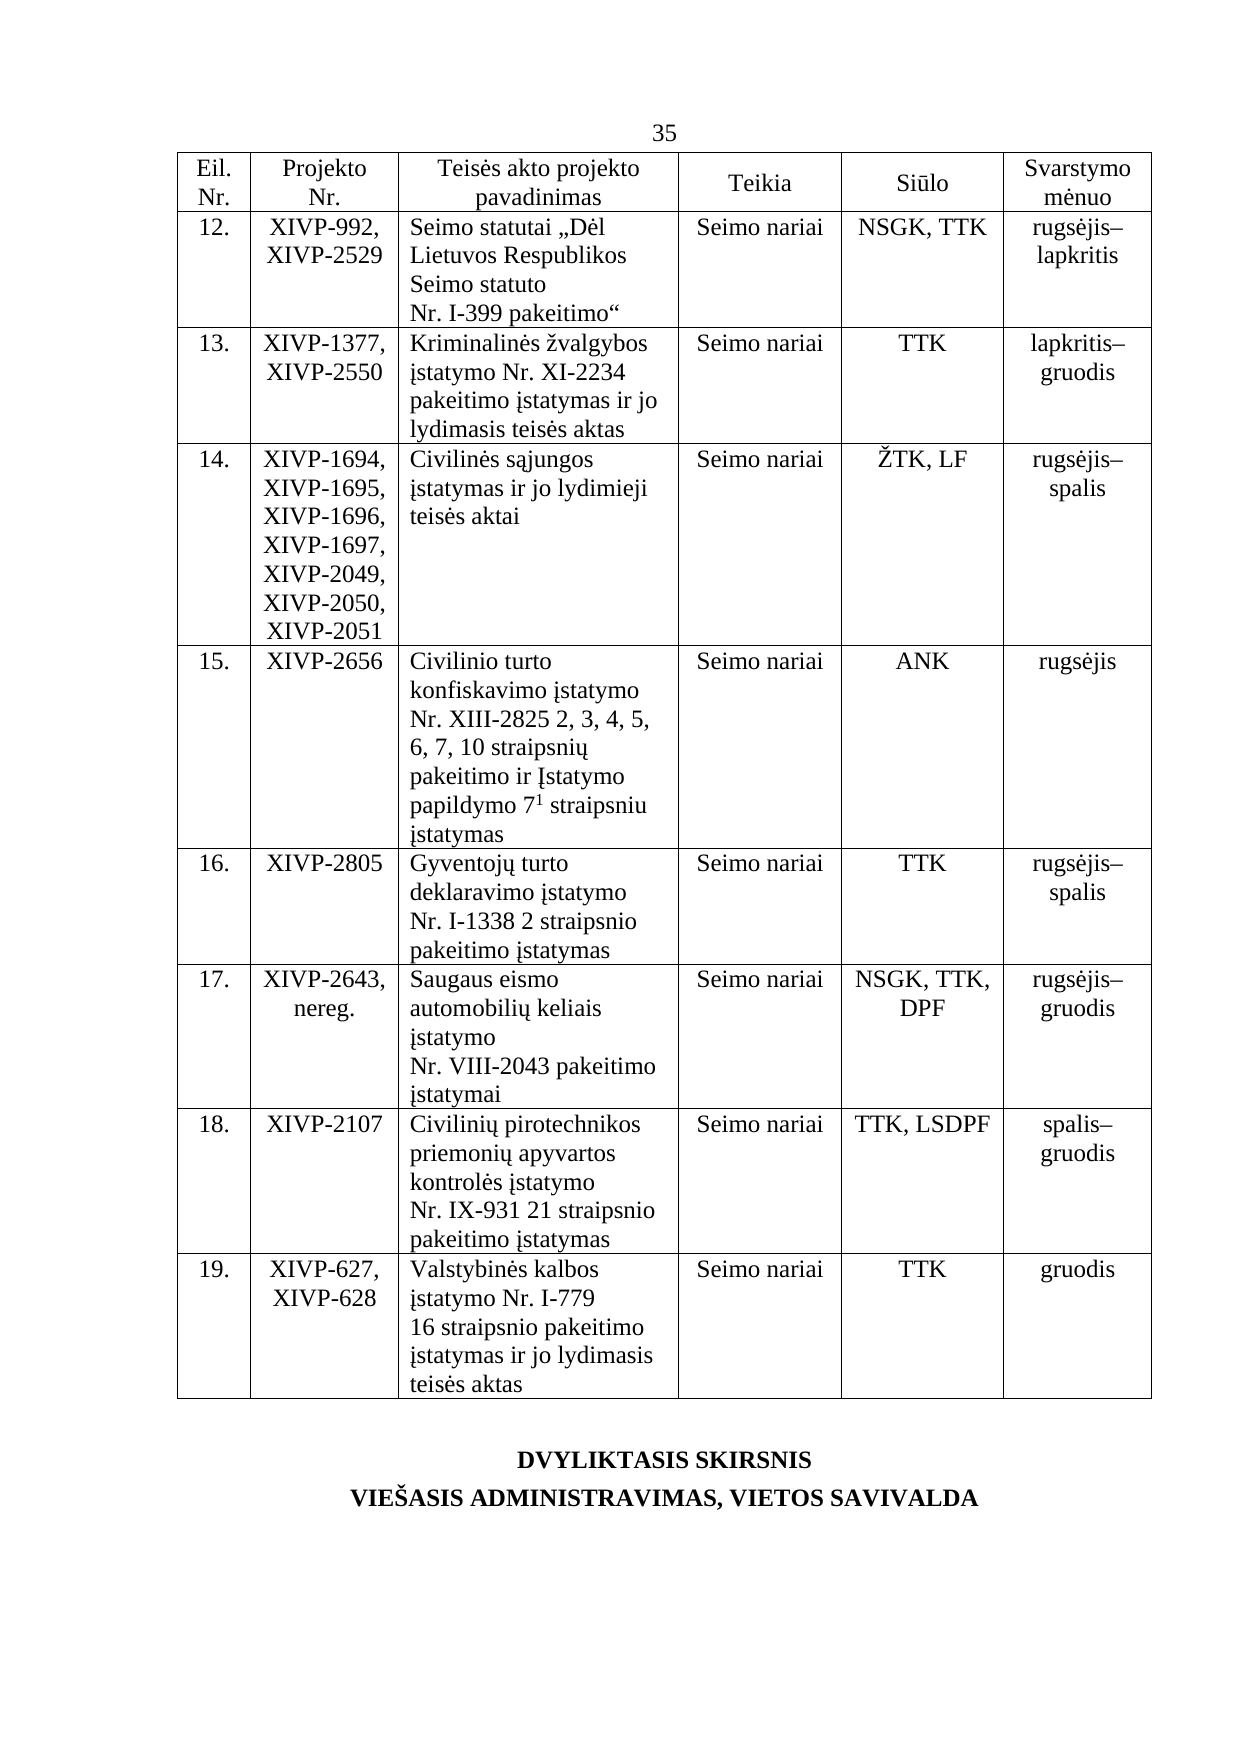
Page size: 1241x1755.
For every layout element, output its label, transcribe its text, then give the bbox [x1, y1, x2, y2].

table_cell Civilinio turto konfiskavimo įstatymo Nr. XIII-2825 2, 3, 4, 5, 6, 7, 10 straipsnių pakeitimo ir Įstatymo papildymo 71 straipsniu įstatymas [399, 646, 678, 847]
table_cell Civilinės sąjungos įstatymas ir jo lydimieji teisės aktai [399, 444, 678, 645]
table_cell Valstybinės kalbos įstatymo Nr. I-779 16 straipsnio pakeitimo įstatymas ir jo lydimasis teisės aktas [399, 1254, 678, 1398]
table_header Projekto Nr. [251, 153, 398, 211]
table_cell NSGK, TTK [842, 212, 1003, 327]
table_cell XIVP-627, XIVP-628 [251, 1254, 398, 1398]
table_cell Seimo nariai [679, 965, 841, 1108]
table_cell Seimo statutai „Dėl Lietuvos Respublikos Seimo statuto Nr. I-399 pakeitimo“ [399, 212, 678, 327]
table_cell Saugaus eismo automobilių keliais įstatymo Nr. VIII-2043 pakeitimo įstatymai [399, 965, 678, 1108]
table_cell Seimo nariai [679, 1109, 841, 1253]
table_cell 14. [178, 444, 250, 645]
table_cell Seimo nariai [679, 444, 841, 645]
table_cell rugsėjis–spalis [1004, 849, 1151, 963]
table_cell XIVP-992, XIVP-2529 [251, 212, 398, 327]
table_header Svarstymo mėnuo [1004, 153, 1151, 211]
text DVYLIKTASIS SKIRSNIS [177, 1436, 1152, 1474]
table_cell rugsėjis–spalis [1004, 444, 1151, 645]
table_cell ŽTK, LF [842, 444, 1003, 645]
table_cell Seimo nariai [679, 646, 841, 847]
table_cell 13. [178, 328, 250, 443]
text VIEŠASIS ADMINISTRAVIMAS, VIETOS SAVIVALDA [177, 1474, 1152, 1511]
table_cell 17. [178, 965, 250, 1108]
table_cell Seimo nariai [679, 1254, 841, 1398]
table_cell Seimo nariai [679, 328, 841, 443]
table_header Siūlo [842, 153, 1003, 211]
table_cell 12. [178, 212, 250, 327]
table_cell XIVP-2643, nereg. [251, 965, 398, 1108]
table_cell rugsėjis [1004, 646, 1151, 847]
table_cell TTK [842, 1254, 1003, 1398]
table_cell XIVP-2656 [251, 646, 398, 847]
table_cell TTK, LSDPF [842, 1109, 1003, 1253]
table_cell TTK [842, 849, 1003, 963]
table_header Eil. Nr. [178, 153, 250, 211]
table_cell XIVP-1377, XIVP-2550 [251, 328, 398, 443]
table_header Teisės akto projekto pavadinimas [399, 153, 678, 211]
table_cell rugsėjis–lapkritis [1004, 212, 1151, 327]
table_cell lapkritis–gruodis [1004, 328, 1151, 443]
table_cell Gyventojų turto deklaravimo įstatymo Nr. I-1338 2 straipsnio pakeitimo įstatymas [399, 849, 678, 963]
table_cell rugsėjis–gruodis [1004, 965, 1151, 1108]
table_cell Seimo nariai [679, 849, 841, 963]
table_cell Kriminalinės žvalgybos įstatymo Nr. XI-2234 pakeitimo įstatymas ir jo lydimasis teisės aktas [399, 328, 678, 443]
table_header Teikia [679, 153, 841, 211]
table_cell XIVP-2107 [251, 1109, 398, 1253]
table_cell XIVP-2805 [251, 849, 398, 963]
table_cell ANK [842, 646, 1003, 847]
table_cell 18. [178, 1109, 250, 1253]
table_cell Civilinių pirotechnikos priemonių apyvartos kontrolės įstatymo Nr. IX-931 21 straipsnio pakeitimo įstatymas [399, 1109, 678, 1253]
table_cell Seimo nariai [679, 212, 841, 327]
table_cell spalis–gruodis [1004, 1109, 1151, 1253]
table_cell 19. [178, 1254, 250, 1398]
table_cell TTK [842, 328, 1003, 443]
table_cell 16. [178, 849, 250, 963]
table_cell NSGK, TTK, DPF [842, 965, 1003, 1108]
table_cell XIVP-1694, XIVP-1695, XIVP-1696, XIVP-1697, XIVP-2049, XIVP-2050, XIVP-2051 [251, 444, 398, 645]
table_cell gruodis [1004, 1254, 1151, 1398]
table_cell 15. [178, 646, 250, 847]
